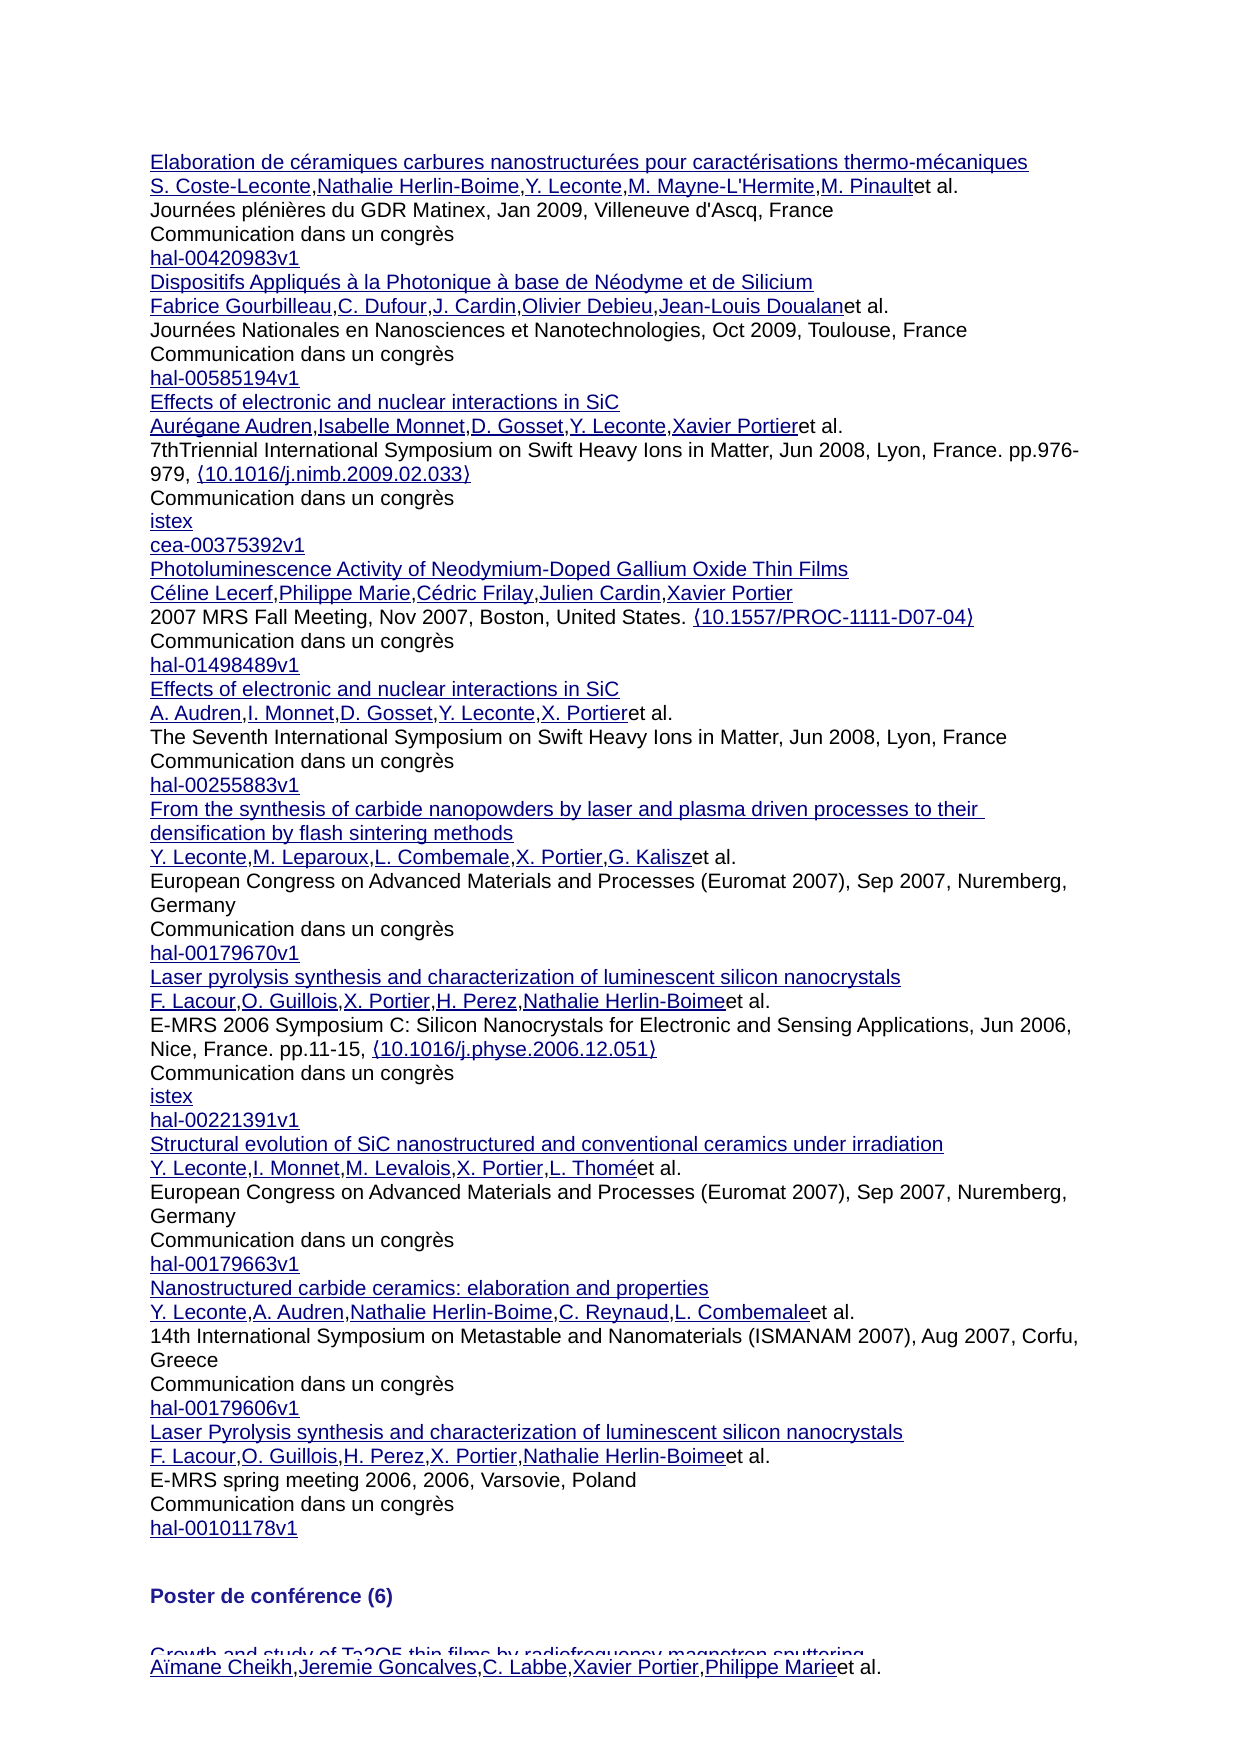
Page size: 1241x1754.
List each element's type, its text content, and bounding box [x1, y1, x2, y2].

table_cell Laser Pyrolysis synthesis and characterization of luminescent silicon nanocrystals F. Lacour,O. Guillois,H. Perez,X. Portier,Nathalie Herlin-Boimeet al. E-MRS spring meeting 2006, 2006, Varsovie, Poland Communication dans un congrès hal-00101178v1 [150, 1420, 1090, 1539]
table_cell Elaboration de céramiques carbures nanostructurées pour caractérisations thermo-mécaniques S. Coste-Leconte,Nathalie Herlin-Boime,Y. Leconte,M. Mayne-L'Hermite,M. Pinaultet al. Journées plénières du GDR Matinex, Jan 2009, Villeneuve d'Ascq, France Communication dans un congrès hal-00420983v1 [150, 150, 1090, 270]
table_cell Laser pyrolysis synthesis and characterization of luminescent silicon nanocrystals F. Lacour,O. Guillois,X. Portier,H. Perez,Nathalie Herlin-Boimeet al. E-MRS 2006 Symposium C: Silicon Nanocrystals for Electronic and Sensing Applications, Jun 2006, Nice, France. pp.11-15, ⟨10.1016/j.physe.2006.12.051⟩ Communication dans un congrès istex hal-00221391v1 [150, 965, 1090, 1132]
table_cell Nanostructured carbide ceramics: elaboration and properties Y. Leconte,A. Audren,Nathalie Herlin-Boime,C. Reynaud,L. Combemaleet al. 14th International Symposium on Metastable and Nanomaterials (ISMANAM 2007), Aug 2007, Corfu, Greece Communication dans un congrès hal-00179606v1 [150, 1276, 1090, 1420]
table_cell Photoluminescence Activity of Neodymium-Doped Gallium Oxide Thin Films Céline Lecerf,Philippe Marie,Cédric Frilay,Julien Cardin,Xavier Portier 2007 MRS Fall Meeting, Nov 2007, Boston, United States. ⟨10.1557/PROC-1111-D07-04⟩ Communication dans un congrès hal-01498489v1 [150, 557, 1090, 677]
table_cell Structural evolution of SiC nanostructured and conventional ceramics under irradiation Y. Leconte,I. Monnet,M. Levalois,X. Portier,L. Thoméet al. European Congress on Advanced Materials and Processes (Euromat 2007), Sep 2007, Nuremberg, Germany Communication dans un congrès hal-00179663v1 [150, 1132, 1090, 1276]
table_cell Effects of electronic and nuclear interactions in SiC A. Audren,I. Monnet,D. Gosset,Y. Leconte,X. Portieret al. The Seventh International Symposium on Swift Heavy Ions in Matter, Jun 2008, Lyon, France Communication dans un congrès hal-00255883v1 [150, 677, 1090, 797]
table_cell From the synthesis of carbide nanopowders by laser and plasma driven processes to their densification by flash sintering methods Y. Leconte,M. Leparoux,L. Combemale,X. Portier,G. Kaliszet al. European Congress on Advanced Materials and Processes (Euromat 2007), Sep 2007, Nuremberg, Germany Communication dans un congrès hal-00179670v1 [150, 797, 1090, 964]
subtitle Poster de conférence (6) [150, 1584, 1090, 1608]
table_header Growth and study of Ta2O5 thin films by radiofrequency magnetron sputtering Aïmane Cheikh,Jeremie Goncalves,C. Labbe,Xavier Portier,Philippe Marieet al. [150, 1643, 1090, 1679]
table_cell Dispositifs Appliqués à la Photonique à base de Néodyme et de Silicium Fabrice Gourbilleau,C. Dufour,J. Cardin,Olivier Debieu,Jean-Louis Doualanet al. Journées Nationales en Nanosciences et Nanotechnologies, Oct 2009, Toulouse, France Communication dans un congrès hal-00585194v1 [150, 270, 1090, 389]
table_cell Effects of electronic and nuclear interactions in SiC Aurégane Audren,Isabelle Monnet,D. Gosset,Y. Leconte,Xavier Portieret al. 7thTriennial International Symposium on Swift Heavy Ions in Matter, Jun 2008, Lyon, France. pp.976-979, ⟨10.1016/j.nimb.2009.02.033⟩ Communication dans un congrès istex cea-00375392v1 [150, 390, 1090, 557]
